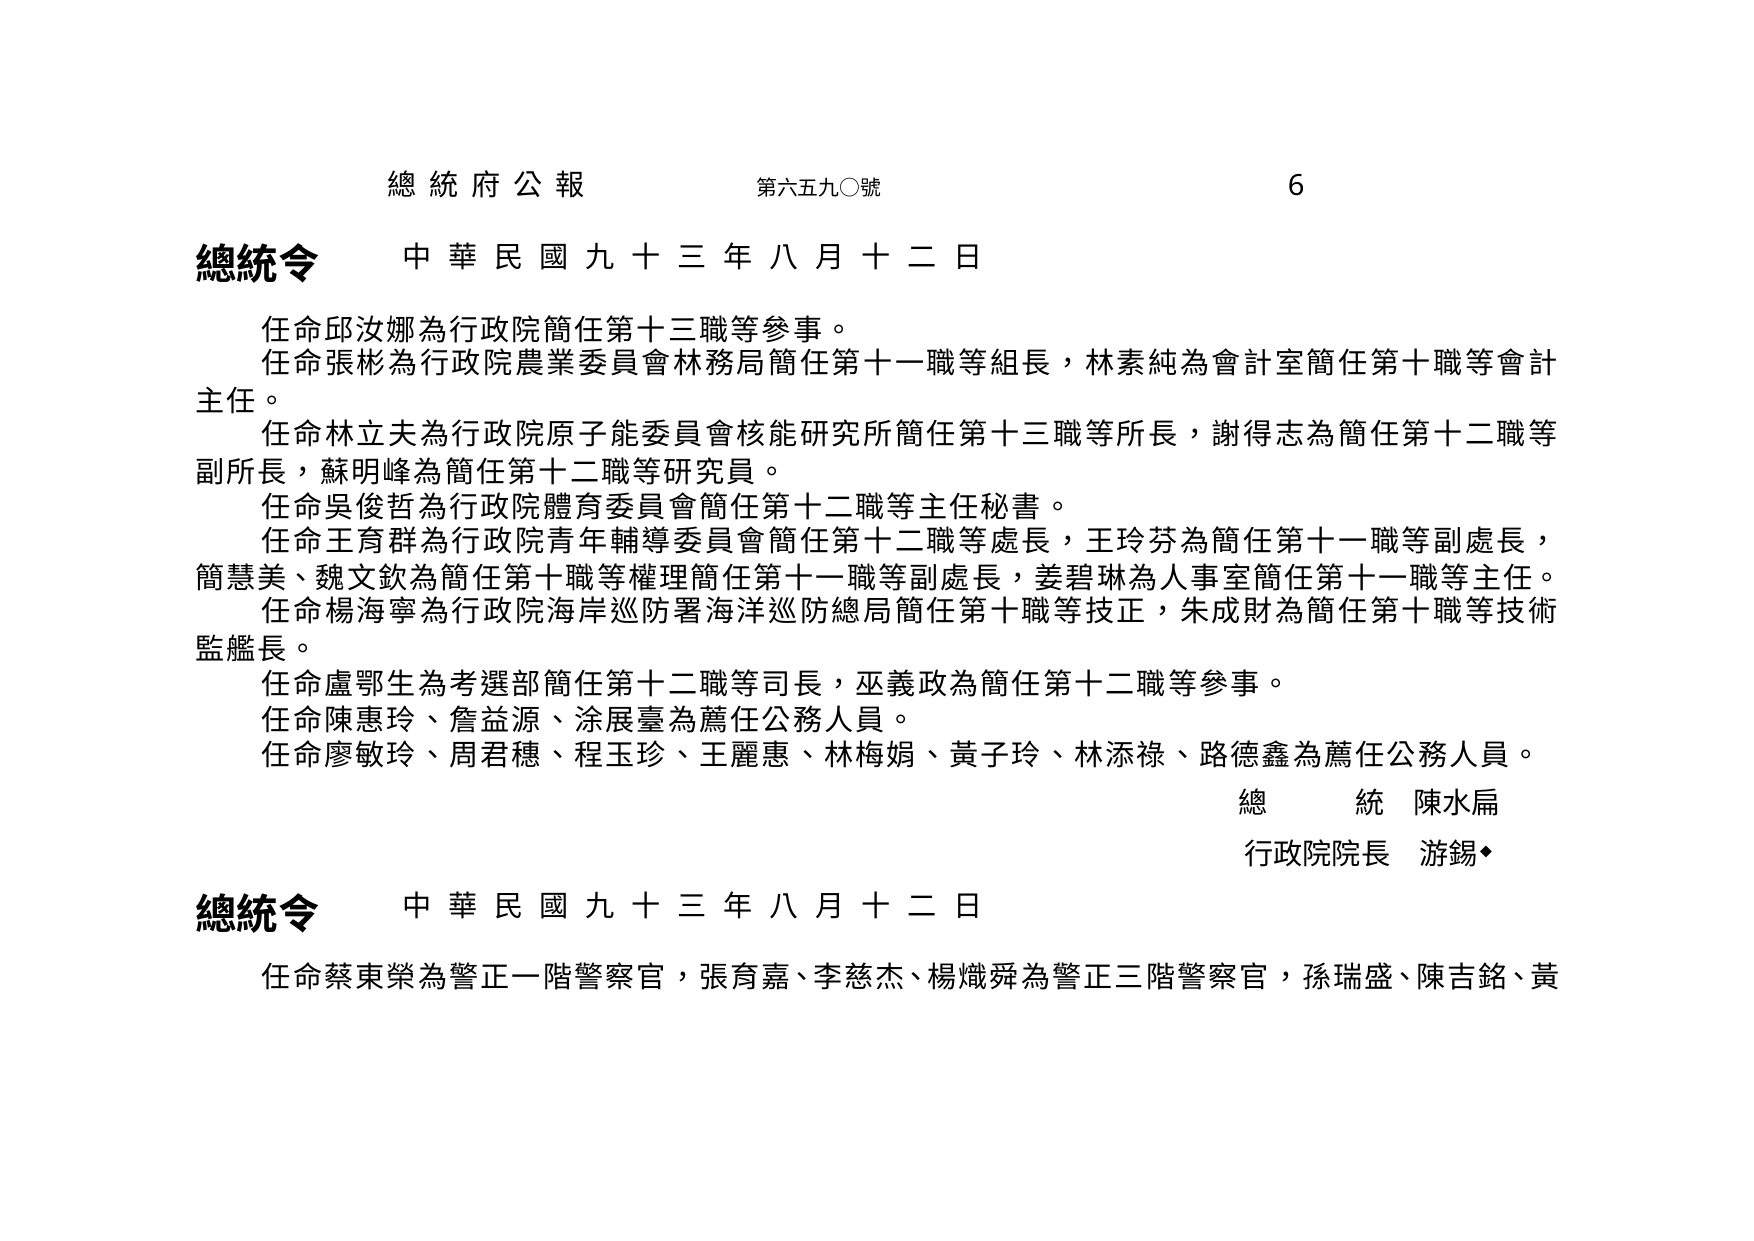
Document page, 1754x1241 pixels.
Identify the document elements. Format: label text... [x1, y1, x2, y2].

text 任命盧鄂生為考選部簡任第十二職等司長，巫義政為簡任第十二職等參事。 [195, 664, 1559, 700]
table_header 總統令 [192, 221, 399, 310]
text 任命楊海寧為行政院海岸巡防署海洋巡防總局簡任第十職等技正，朱成財為簡任第十職等技術監艦長。 [195, 593, 1559, 664]
text 任命張彬為行政院農業委員會林務局簡任第十一職等組長，林素純為會計室簡任第十職等會計主任。 [195, 346, 1559, 416]
text 任命蔡東榮為警正一階警察官，張育嘉、李慈杰、楊熾舜為警正三階警察官，孫瑞盛、陳吉銘、黃 [195, 959, 1559, 995]
table_header 總統令 [192, 871, 399, 959]
text 總 統 陳水扁 [195, 783, 1501, 821]
text 任命林立夫為行政院原子能委員會核能研究所簡任第十三職等所長，謝得志為簡任第十二職等副所長，蘇明峰為簡任第十二職等研究員。 [195, 416, 1559, 487]
text 任命陳惠玲、詹益源、涂展臺為薦任公務人員。 [195, 700, 1559, 735]
text 任命廖敏玲、周君穗、程玉珍、王麗惠、林梅娟、黃子玲、林添祿、路德鑫為薦任公務人員。 [195, 735, 1559, 771]
text 任命王育群為行政院青年輔導委員會簡任第十二職等處長，王玲芬為簡任第十一職等副處長，簡慧美、魏文欽為簡任第十職等權理簡任第十一職等副處長，姜碧琳為人事室簡任第十一職等主任。 [195, 523, 1559, 593]
table_header 中華民國九十三年八月十二日 [399, 871, 986, 959]
table_header 中華民國九十三年八月十二日 [399, 221, 986, 310]
text 行政院院長 游錫 [195, 833, 1501, 871]
text 任命吳俊哲為行政院體育委員會簡任第十二職等主任秘書。 [195, 487, 1559, 523]
text 任命邱汝娜為行政院簡任第十三職等參事。 [195, 310, 1559, 346]
